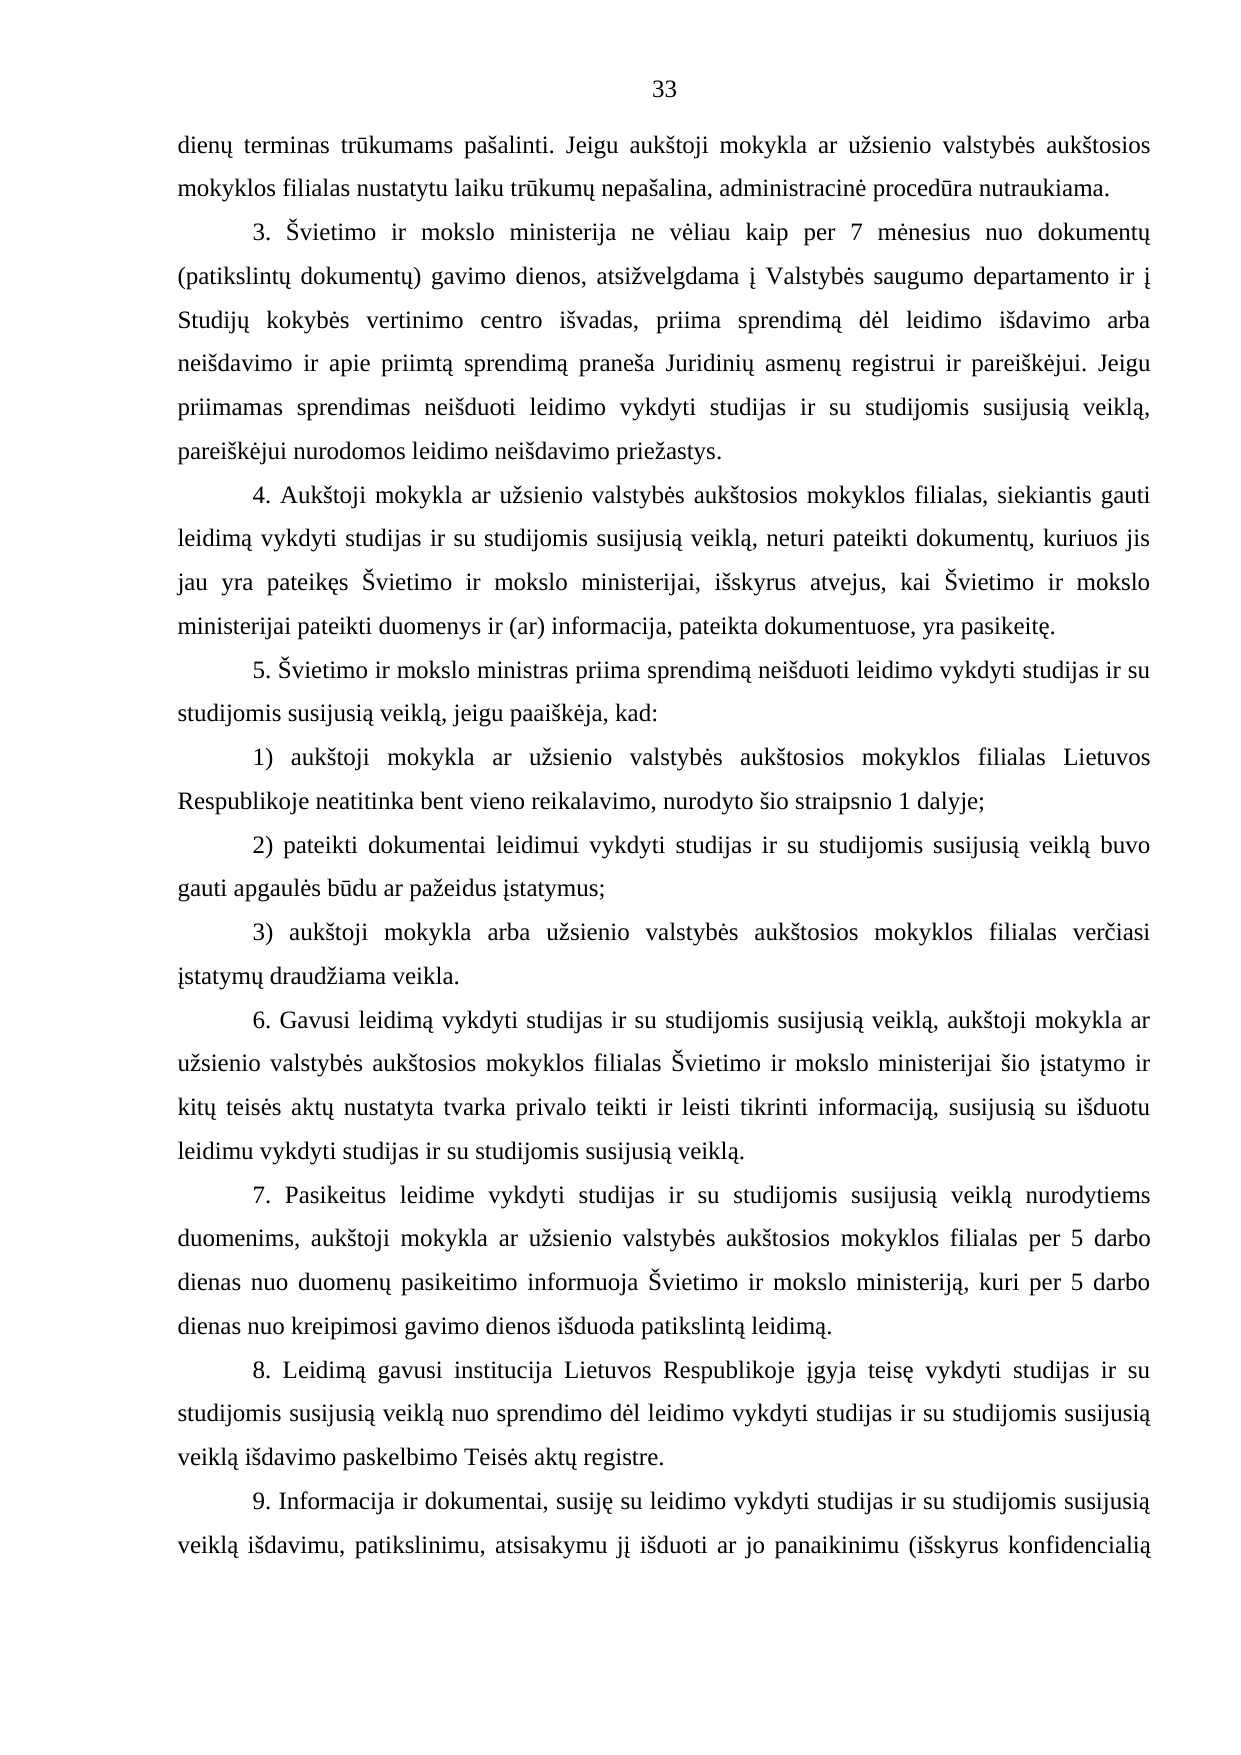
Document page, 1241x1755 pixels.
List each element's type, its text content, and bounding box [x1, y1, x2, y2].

text 3) aukštoji mokykla arba užsienio valstybės aukštosios mokyklos filialas verčiasi įstatymų draudžiama veikla. [177, 906, 1152, 993]
text 8. Leidimą gavusi institucija Lietuvos Respublikoje įgyja teisę vykdyti studijas ir su studijomis susijusią veiklą nuo sprendimo dėl leidimo vykdyti studijas ir su studijomis susijusią veiklą išdavimo paskelbimo Teisės aktų registre. [177, 1343, 1152, 1474]
text 6. Gavusi leidimą vykdyti studijas ir su studijomis susijusią veiklą, aukštoji mokykla ar užsienio valstybės aukštosios mokyklos filialas Švietimo ir mokslo ministerijai šio įstatymo ir kitų teisės aktų nustatyta tvarka privalo teikti ir leisti tikrinti informaciją, susijusią su išduotu leidimu vykdyti studijas ir su studijomis susijusią veiklą. [177, 993, 1152, 1168]
text 2) pateikti dokumentai leidimui vykdyti studijas ir su studijomis susijusią veiklą buvo gauti apgaulės būdu ar pažeidus įstatymus; [177, 818, 1152, 906]
text 5. Švietimo ir mokslo ministras priima sprendimą neišduoti leidimo vykdyti studijas ir su studijomis susijusią veiklą, jeigu paaiškėja, kad: [177, 643, 1152, 731]
text 4. Aukštoji mokykla ar užsienio valstybės aukštosios mokyklos filialas, siekiantis gauti leidimą vykdyti studijas ir su studijomis susijusią veiklą, neturi pateikti dokumentų, kuriuos jis jau yra pateikęs Švietimo ir mokslo ministerijai, išskyrus atvejus, kai Švietimo ir mokslo ministerijai pateikti duomenys ir (ar) informacija, pateikta dokumentuose, yra pasikeitę. [177, 468, 1152, 643]
text dienų terminas trūkumams pašalinti. Jeigu aukštoji mokykla ar užsienio valstybės aukštosios mokyklos filialas nustatytu laiku trūkumų nepašalina, administracinė procedūra nutraukiama. [177, 118, 1152, 206]
text 7. Pasikeitus leidime vykdyti studijas ir su studijomis susijusią veiklą nurodytiems duomenims, aukštoji mokykla ar užsienio valstybės aukštosios mokyklos filialas per 5 darbo dienas nuo duomenų pasikeitimo informuoja Švietimo ir mokslo ministeriją, kuri per 5 darbo dienas nuo kreipimosi gavimo dienos išduoda patikslintą leidimą. [177, 1168, 1152, 1343]
text 9. Informacija ir dokumentai, susiję su leidimo vykdyti studijas ir su studijomis susijusią veiklą išdavimu, patikslinimu, atsisakymu jį išduoti ar jo panaikinimu (išskyrus konfidencialią [177, 1474, 1152, 1562]
text 3. Švietimo ir mokslo ministerija ne vėliau kaip per 7 mėnesius nuo dokumentų (patikslintų dokumentų) gavimo dienos, atsižvelgdama į Valstybės saugumo departamento ir į Studijų kokybės vertinimo centro išvadas, priima sprendimą dėl leidimo išdavimo arba neišdavimo ir apie priimtą sprendimą praneša Juridinių asmenų registrui ir pareiškėjui. Jeigu priimamas sprendimas neišduoti leidimo vykdyti studijas ir su studijomis susijusią veiklą, pareiškėjui nurodomos leidimo neišdavimo priežastys. [177, 206, 1152, 468]
text 1) aukštoji mokykla ar užsienio valstybės aukštosios mokyklos filialas Lietuvos Respublikoje neatitinka bent vieno reikalavimo, nurodyto šio straipsnio 1 dalyje; [177, 731, 1152, 818]
